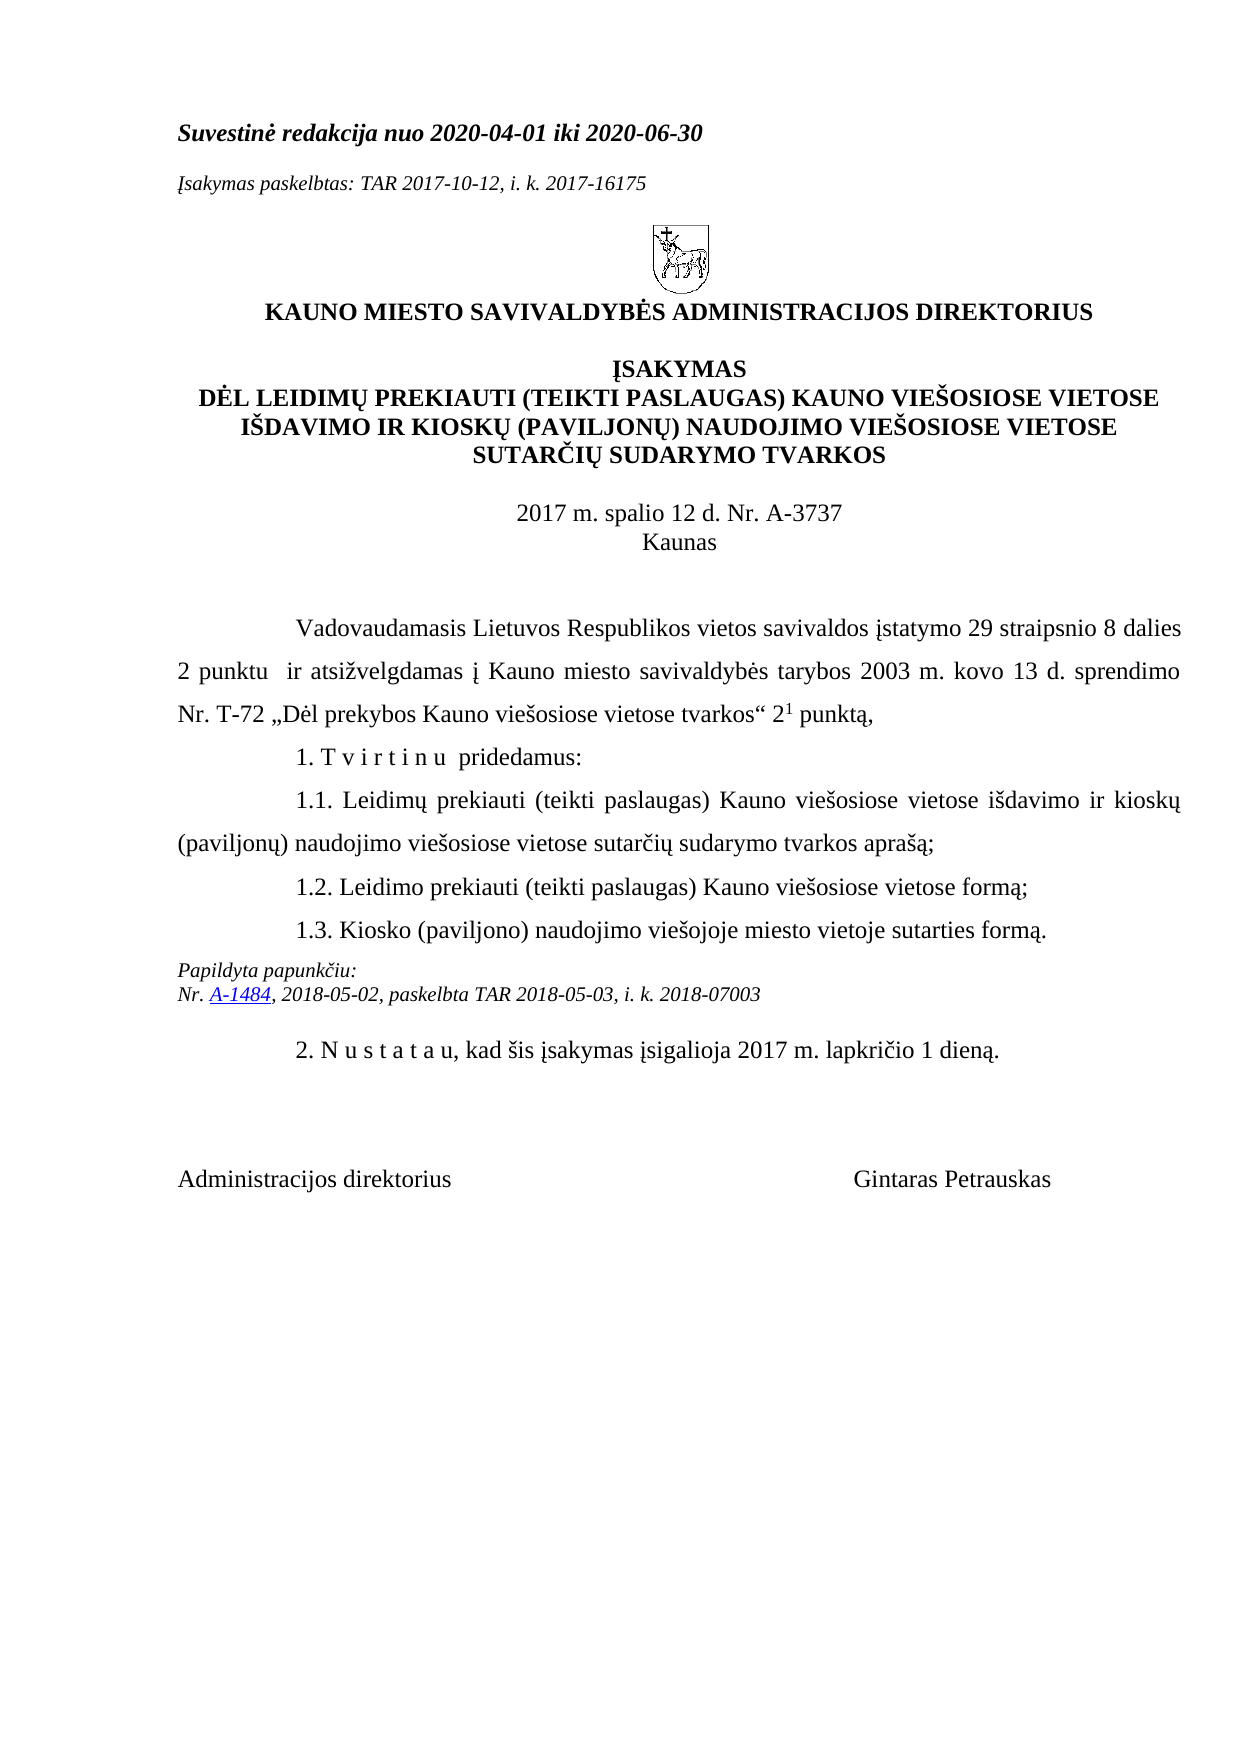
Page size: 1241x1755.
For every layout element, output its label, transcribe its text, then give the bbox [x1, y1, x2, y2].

text ĮSAKYMAS [177, 354, 1181, 383]
text Suvestinė redakcija nuo 2020-04-01 iki 2020-06-30 [177, 118, 1181, 147]
text KAUNO MIESTO SAVIVALDYBĖS ADMINISTRACIJOS DIREKTORIUS [177, 297, 1181, 325]
text 1.1. Leidimų prekiauti (teikti paslaugas) Kauno viešosiose vietose išdavimo ir kioskų (paviljonų) naudojimo viešosiose vietose sutarčių sudarymo tvarkos aprašą; [177, 785, 1181, 857]
text 2017 m. spalio 12 d. Nr. A-3737 [177, 498, 1181, 527]
text Vadovaudamasis Lietuvos Respublikos vietos savivaldos įstatymo 29 straipsnio 8 dalies 2 punktu ir atsižvelgdamas į Kauno miesto savivaldybės tarybos 2003 m. kovo 13 d. sprendimo Nr. T-72 „Dėl prekybos Kauno viešosiose vietose tvarkos“ 21 punktą, [177, 613, 1181, 728]
text Nr. A-1484, 2018-05-02, paskelbta TAR 2018-05-03, i. k. 2018-07003 [177, 982, 1181, 1006]
text 1. T v i r t i n u pridedamus: [177, 742, 1181, 771]
text DĖL LEIDIMŲ PREKIAUTI (TEIKTI PASLAUGAS) KAUNO VIEŠOSIOSE VIETOSE IŠDAVIMO IR KIOSKŲ (PAVILJONŲ) NAUDOJIMO VIEŠOSIOSE VIETOSE SUTARČIŲ SUDARYMO TVARKOS [177, 383, 1181, 469]
text 2. N u s t a t a u, kad šis įsakymas įsigalioja 2017 m. lapkričio 1 dieną. [295, 1035, 1181, 1063]
text Papildyta papunkčiu: [177, 958, 1181, 982]
text 1.2. Leidimo prekiauti (teikti paslaugas) Kauno viešosiose vietose formą; [177, 872, 1181, 900]
text Įsakymas paskelbtas: TAR 2017-10-12, i. k. 2017-16175 [177, 171, 1181, 195]
text Kaunas [177, 527, 1181, 555]
text Administracijos direktorius Gintaras Petrauskas [177, 1164, 1181, 1193]
text 1.3. Kiosko (paviljono) naudojimo viešojoje miesto vietoje sutarties formą. [177, 915, 1181, 943]
